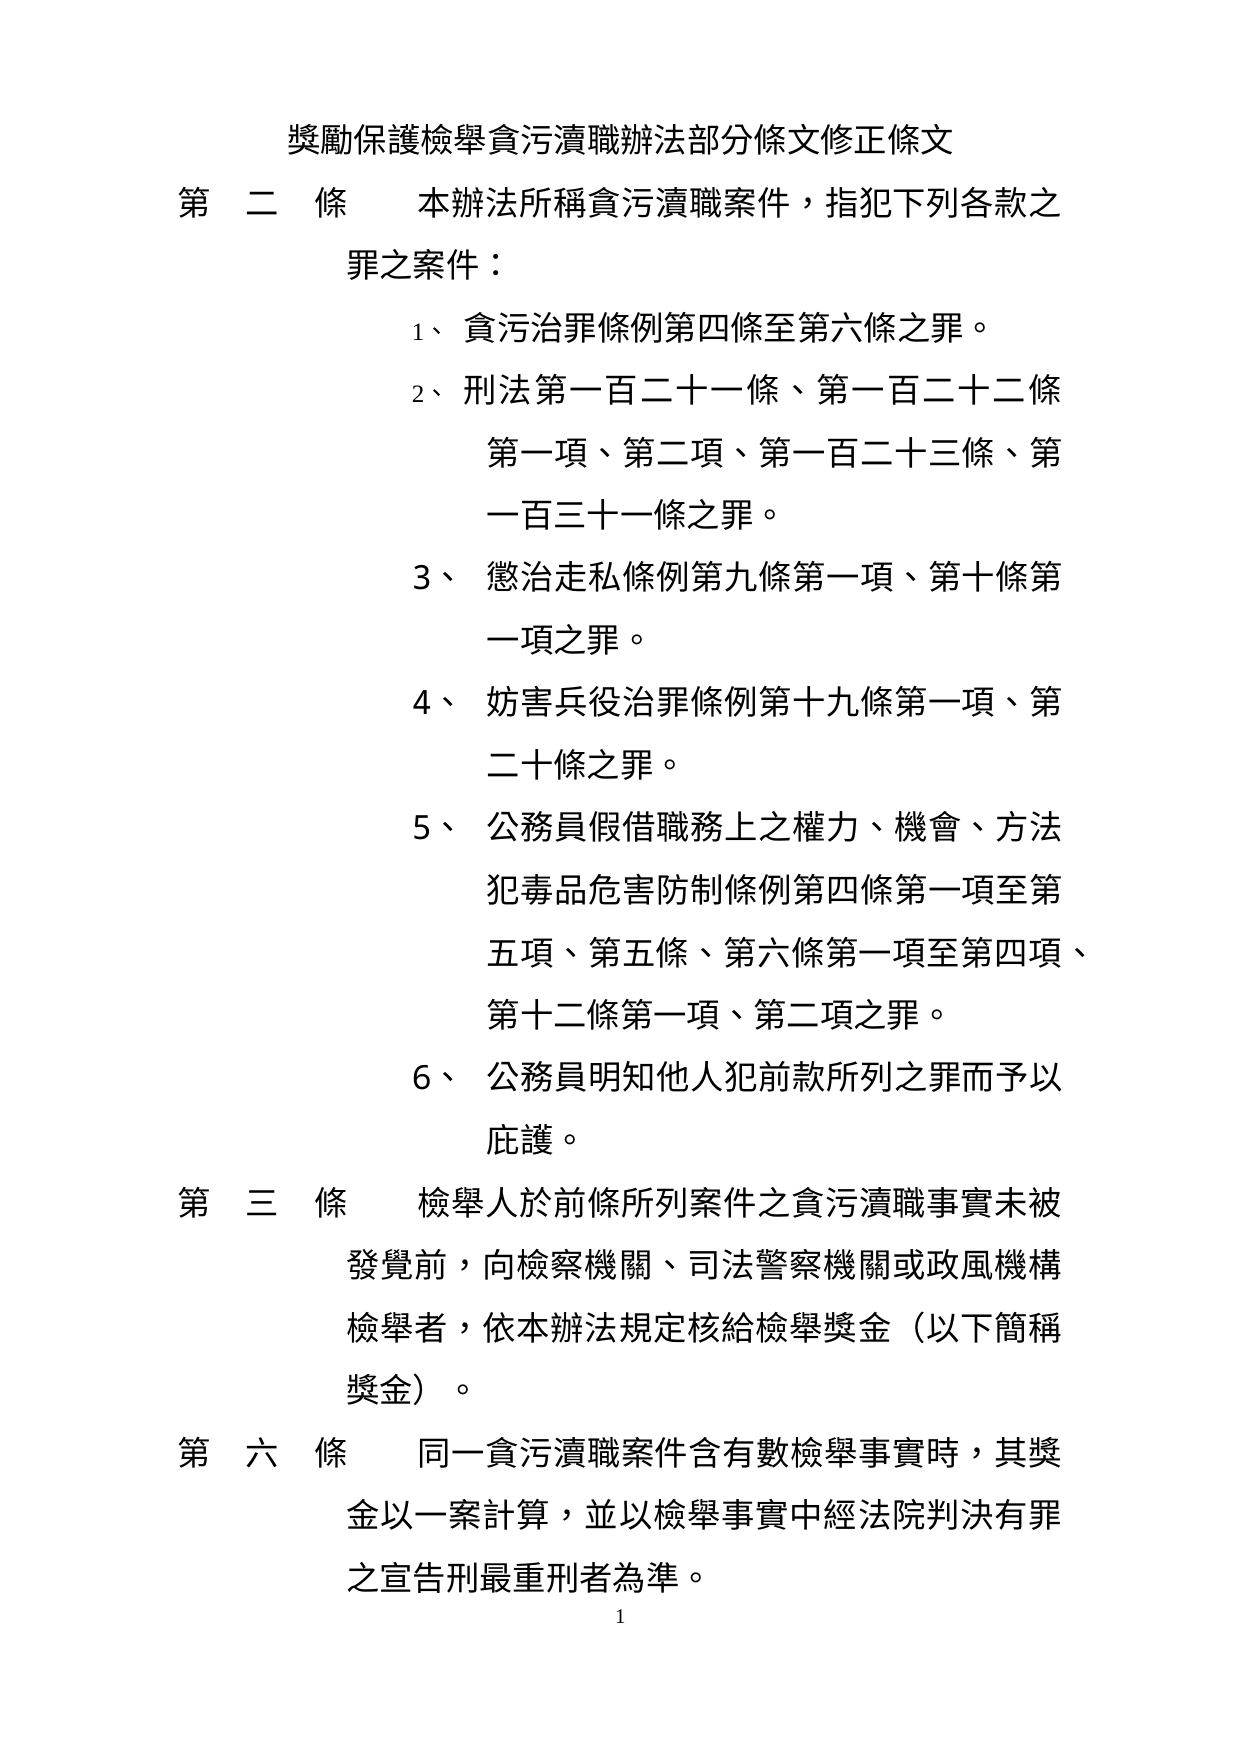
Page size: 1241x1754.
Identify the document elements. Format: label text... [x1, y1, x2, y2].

list 妨害兵役治罪條例第十九條第一項、第二十條之罪。 [412, 659, 1063, 784]
text 第 三 條 檢舉人於前條所列案件之貪污瀆職事實未被發覺前，向檢察機關、司法警察機關或政風機構檢舉者，依本辦法規定核給檢舉獎金（以下簡稱獎金）。 [177, 1159, 1063, 1409]
list 貪污治罪條例第四條至第六條之罪。 [412, 284, 1063, 346]
text 第 六 條 同一貪污瀆職案件含有數檢舉事實時，其獎金以一案計算，並以檢舉事實中經法院判決有罪之宣告刑最重刑者為準。 [177, 1409, 1063, 1596]
list 公務員明知他人犯前款所列之罪而予以庇護。 [412, 1034, 1063, 1159]
text 獎勵保護檢舉貪污瀆職辦法部分條文修正條文 [177, 96, 1063, 159]
list 刑法第一百二十一條、第一百二十二條第一項、第二項、第一百二十三條、第一百三十一條之罪。 [412, 346, 1063, 534]
text 第 二 條 本辦法所稱貪污瀆職案件，指犯下列各款之罪之案件： [177, 159, 1063, 284]
list 懲治走私條例第九條第一項、第十條第一項之罪。 [412, 534, 1063, 659]
list 公務員假借職務上之權力、機會、方法犯毒品危害防制條例第四條第一項至第五項、第五條、第六條第一項至第四項、第十二條第一項、第二項之罪。 [412, 784, 1063, 1034]
